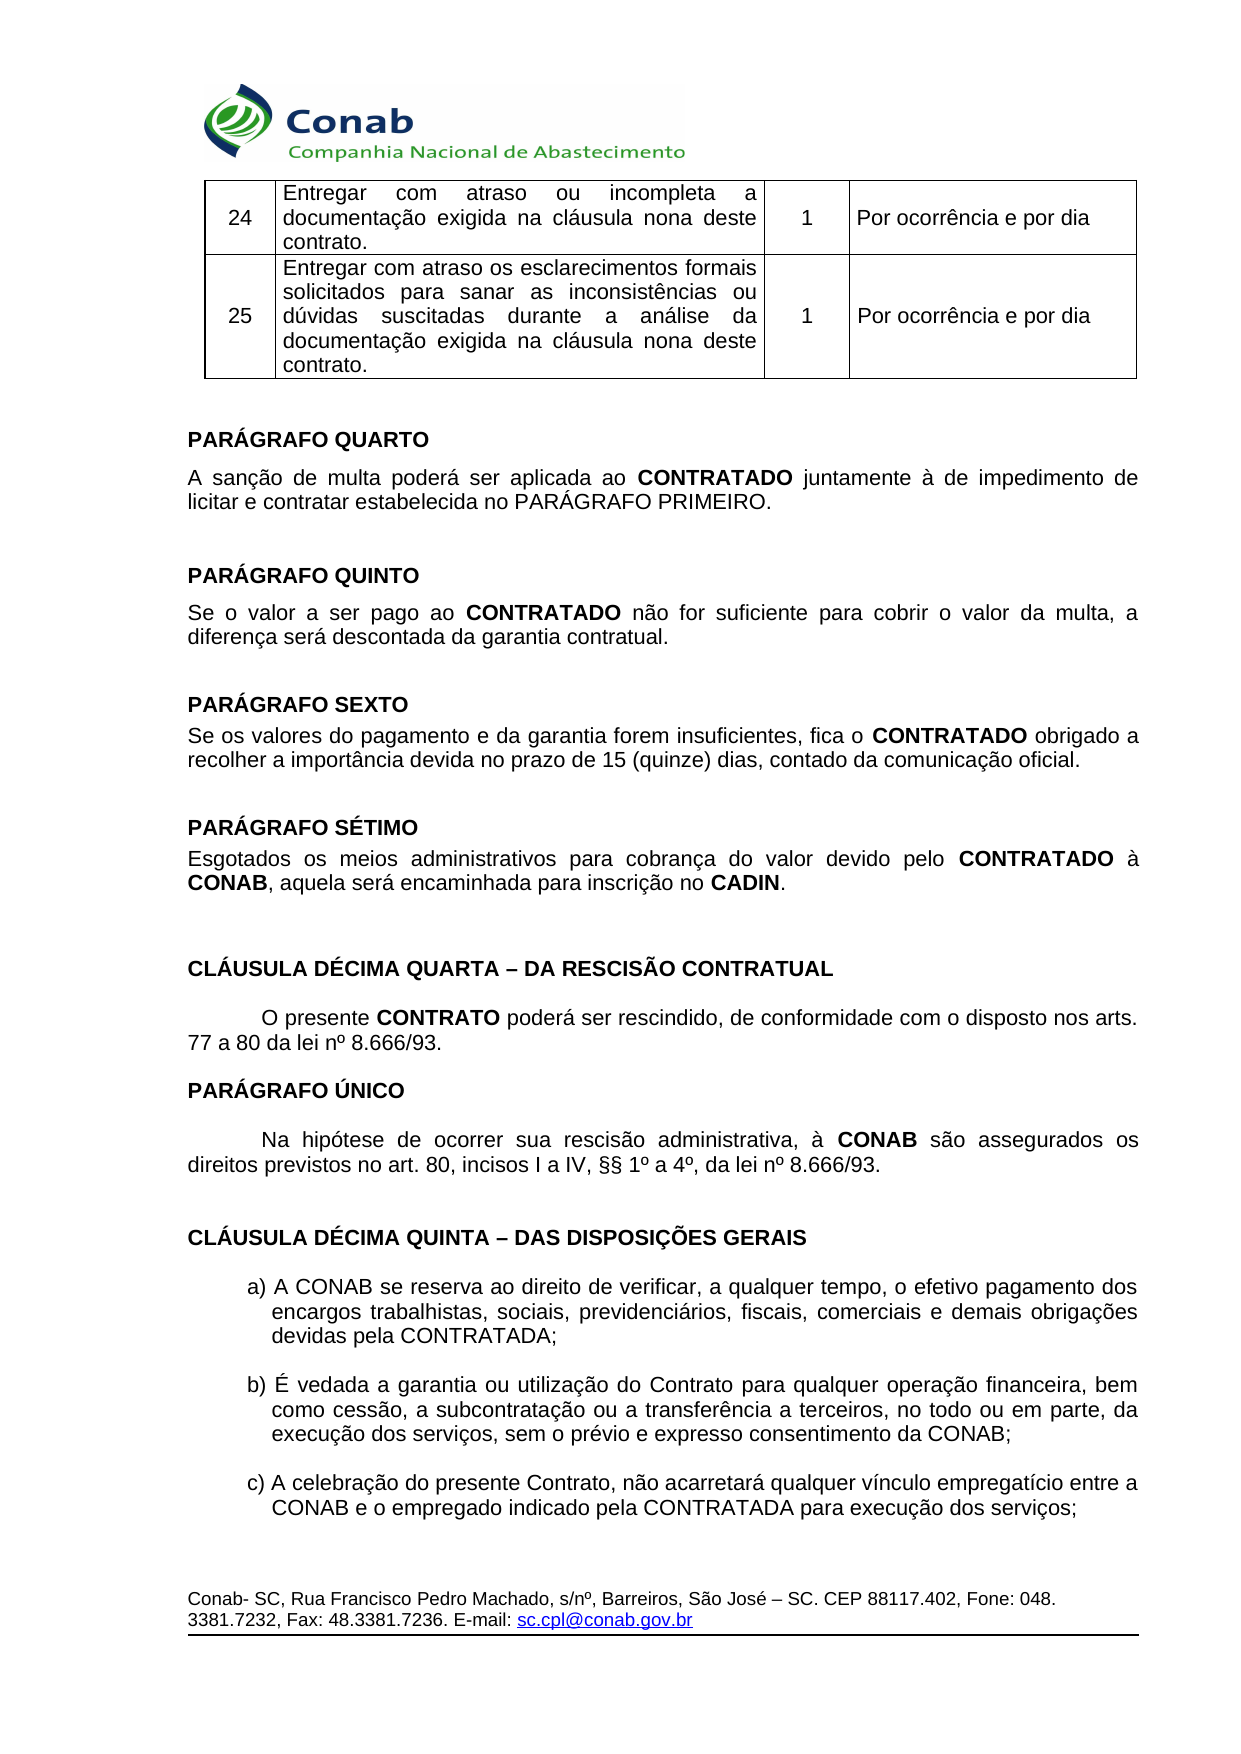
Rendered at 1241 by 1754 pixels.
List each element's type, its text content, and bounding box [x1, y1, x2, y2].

text O presente CONTRATO poderá ser rescindido, de conformidade com o disposto nos arts. 77 a 80 da lei nº 8.666/93. [187, 1006, 1139, 1055]
table_cell 25 [206, 255, 275, 378]
table_cell 1 [765, 181, 849, 254]
text Se o valor a ser pago ao CONTRATADO não for suficiente para cobrir o valor da multa, a diferença será descontada da garantia contratual. [187, 601, 1139, 649]
text PARÁGRAFO SÉTIMO [187, 816, 1139, 840]
text a) A CONAB se reserva ao direito de verificar, a qualquer tempo, o efetivo pagamento dos encargos trabalhistas, sociais, previdenciários, fiscais, comerciais e demais obrigações devidas pela CONTRATADA; [247, 1275, 1139, 1348]
text b) É vedada a garantia ou utilização do Contrato para qualquer operação financeira, bem como cessão, a subcontratação ou a transferência a terceiros, no todo ou em parte, da execução dos serviços, sem o prévio e expresso consentimento da CONAB; [247, 1373, 1139, 1446]
table_cell Entregar com atraso os esclarecimentos formais solicitados para sanar as inconsistências ou dúvidas suscitadas durante a análise da documentação exigida na cláusula nona deste contrato. [276, 255, 764, 378]
table_cell 24 [206, 181, 275, 254]
text A sanção de multa poderá ser aplicada ao CONTRATADO juntamente à de impedimento de licitar e contratar estabelecida no PARÁGRAFO PRIMEIRO. [187, 465, 1139, 514]
text PARÁGRAFO QUINTO [187, 563, 1139, 588]
text PARÁGRAFO SEXTO [187, 693, 1139, 717]
table_cell Por ocorrência e por dia [850, 255, 1136, 378]
table_cell 1 [765, 255, 849, 378]
table_cell Entregar com atraso ou incompleta a documentação exigida na cláusula nona deste contrato. [276, 181, 764, 254]
text PARÁGRAFO QUARTO [187, 428, 1139, 453]
text PARÁGRAFO ÚNICO [187, 1079, 1139, 1104]
text Se os valores do pagamento e da garantia forem insuficientes, fica o CONTRATADO obrigado a recolher a importância devida no prazo de 15 (quinze) dias, contado da comunicação oficial. [187, 723, 1139, 772]
text Na hipótese de ocorrer sua rescisão administrativa, à CONAB são assegurados os direitos previstos no art. 80, incisos I a IV, §§ 1º a 4º, da lei nº 8.666/93. [187, 1128, 1139, 1177]
text c) A celebração do presente Contrato, não acarretará qualquer vínculo empregatício entre a CONAB e o empregado indicado pela CONTRATADA para execução dos serviços; [247, 1471, 1139, 1520]
table_cell Por ocorrência e por dia [850, 181, 1136, 254]
text Esgotados os meios administrativos para cobrança do valor devido pelo CONTRATADO à CONAB, aquela será encaminhada para inscrição no CADIN. [187, 846, 1139, 895]
text CLÁUSULA DÉCIMA QUARTA – DA RESCISÃO CONTRATUAL [187, 957, 1139, 981]
picture [204, 84, 685, 162]
text CLÁUSULA DÉCIMA QUINTA – DAS DISPOSIÇÕES GERAIS [187, 1226, 1139, 1251]
